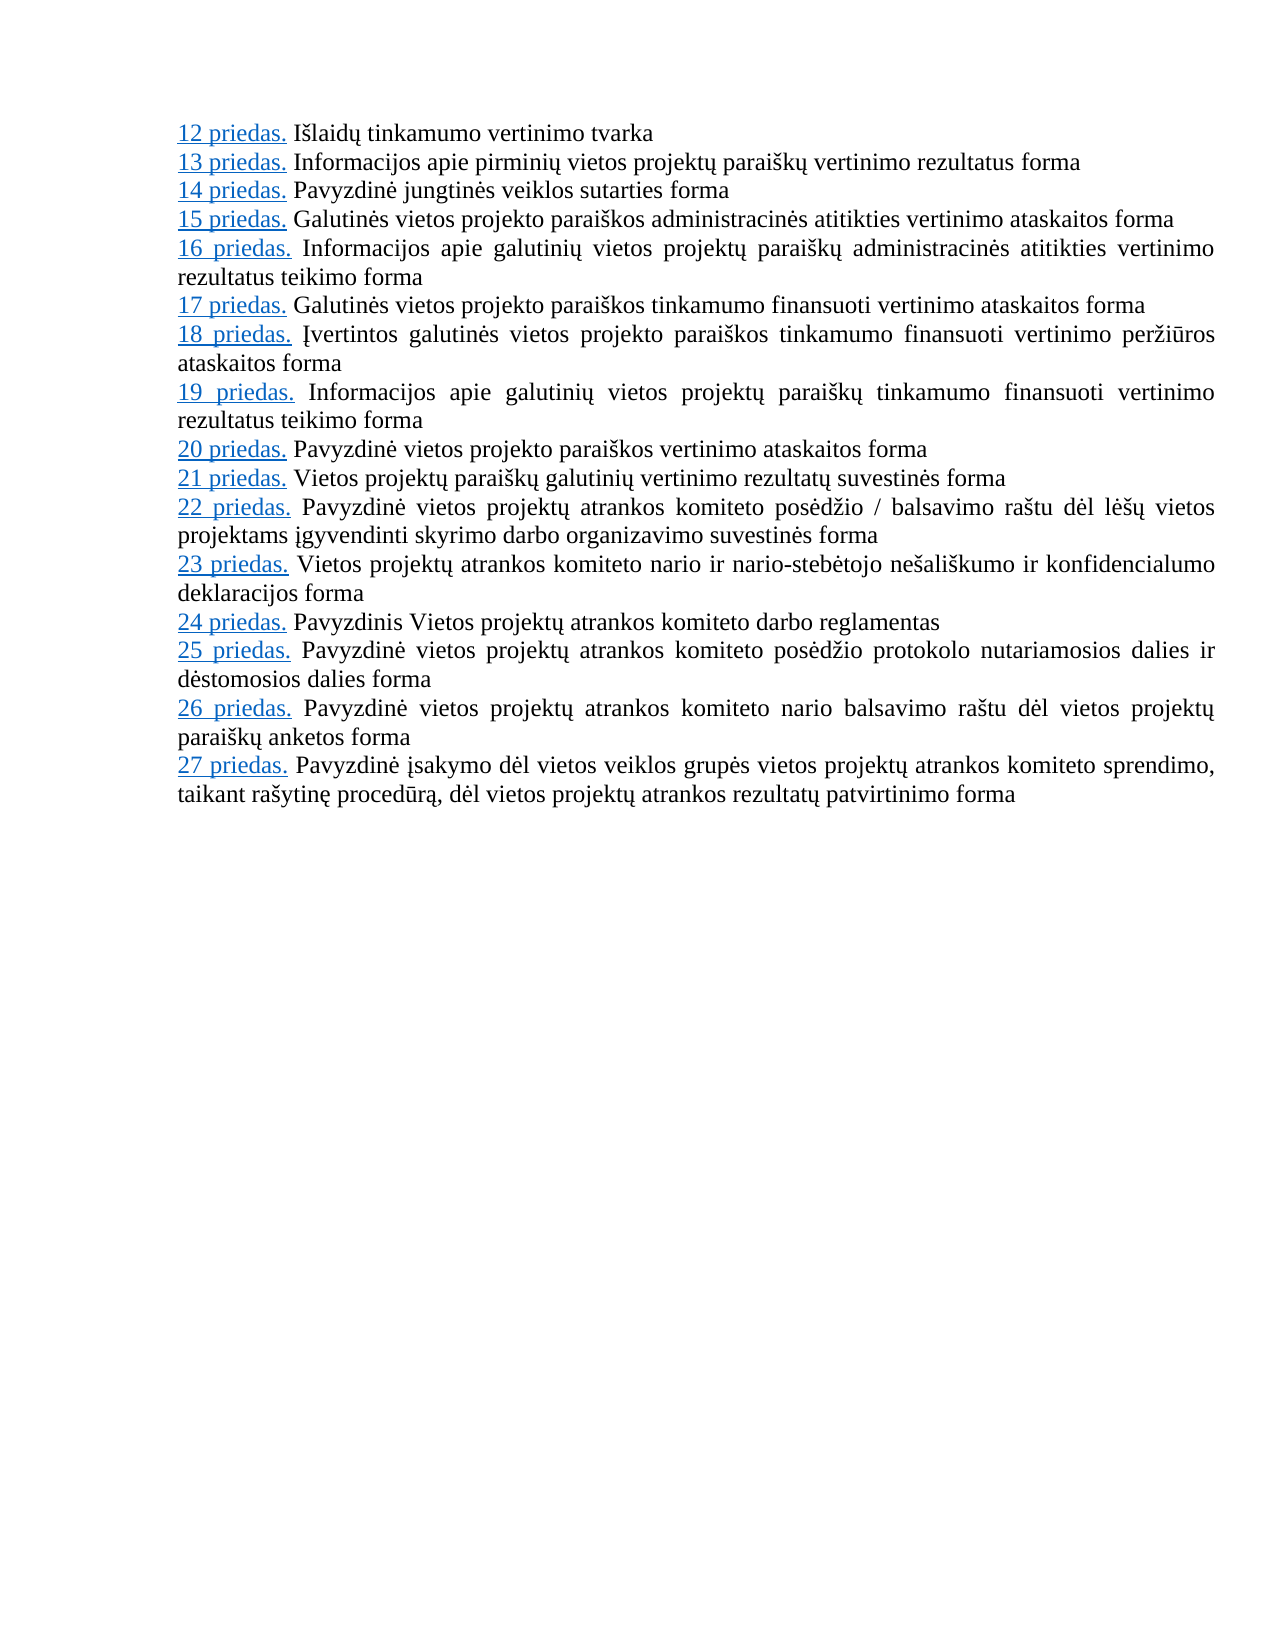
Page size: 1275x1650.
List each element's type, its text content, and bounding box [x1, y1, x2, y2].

text 12 priedas. Išlaidų tinkamumo vertinimo tvarka [177, 118, 1216, 147]
text 17 priedas. Galutinės vietos projekto paraiškos tinkamumo finansuoti vertinimo ataskaitos forma [177, 291, 1216, 319]
text 14 priedas. Pavyzdinė jungtinės veiklos sutarties forma [177, 176, 1216, 204]
text 26 priedas. Pavyzdinė vietos projektų atrankos komiteto nario balsavimo raštu dėl vietos projektų paraiškų anketos forma [177, 693, 1216, 751]
text 21 priedas. Vietos projektų paraiškų galutinių vertinimo rezultatų suvestinės forma [177, 463, 1216, 492]
text 18 priedas. Įvertintos galutinės vietos projekto paraiškos tinkamumo finansuoti vertinimo peržiūros ataskaitos forma [177, 319, 1216, 377]
text 25 priedas. Pavyzdinė vietos projektų atrankos komiteto posėdžio protokolo nutariamosios dalies ir dėstomosios dalies forma [177, 636, 1216, 693]
text 16 priedas. Informacijos apie galutinių vietos projektų paraiškų administracinės atitikties vertinimo rezultatus teikimo forma [177, 233, 1216, 291]
text 27 priedas. Pavyzdinė įsakymo dėl vietos veiklos grupės vietos projektų atrankos komiteto sprendimo, taikant rašytinę procedūrą, dėl vietos projektų atrankos rezultatų patvirtinimo forma [177, 751, 1216, 808]
text 19 priedas. Informacijos apie galutinių vietos projektų paraiškų tinkamumo finansuoti vertinimo rezultatus teikimo forma [177, 377, 1216, 434]
text 22 priedas. Pavyzdinė vietos projektų atrankos komiteto posėdžio / balsavimo raštu dėl lėšų vietos projektams įgyvendinti skyrimo darbo organizavimo suvestinės forma [177, 492, 1216, 549]
text 15 priedas. Galutinės vietos projekto paraiškos administracinės atitikties vertinimo ataskaitos forma [177, 204, 1216, 233]
text 20 priedas. Pavyzdinė vietos projekto paraiškos vertinimo ataskaitos forma [177, 434, 1216, 463]
text 23 priedas. Vietos projektų atrankos komiteto nario ir nario-stebėtojo nešališkumo ir konfidencialumo deklaracijos forma [177, 549, 1216, 607]
text 24 priedas. Pavyzdinis Vietos projektų atrankos komiteto darbo reglamentas [177, 607, 1216, 636]
text 13 priedas. Informacijos apie pirminių vietos projektų paraiškų vertinimo rezultatus forma [177, 147, 1216, 176]
